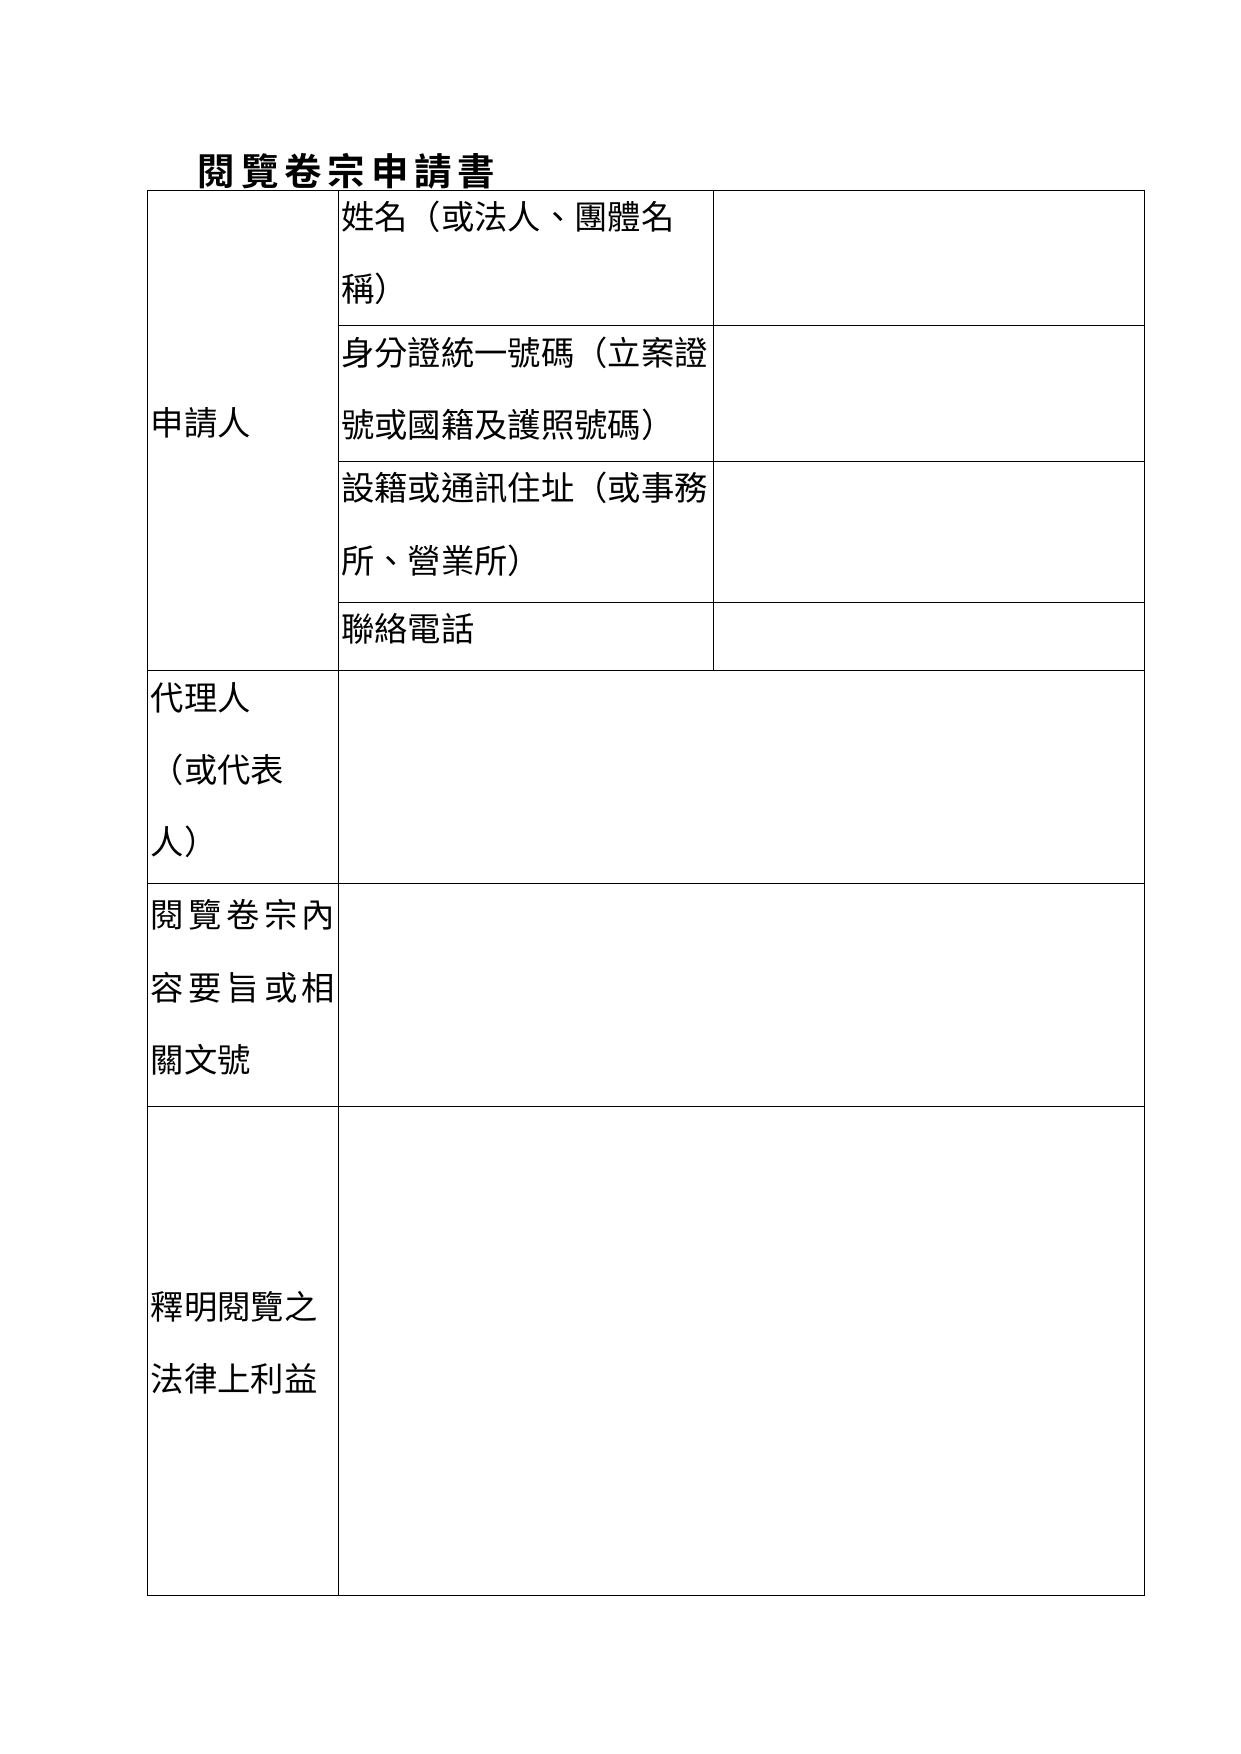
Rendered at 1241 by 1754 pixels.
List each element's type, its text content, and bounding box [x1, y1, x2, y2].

table_cell 釋明閱覽之法律上利益 [148, 1107, 338, 1594]
table_cell 身分證統一號碼（立案證號或國籍及護照號碼） [339, 326, 713, 461]
table_header 申請人 [148, 191, 338, 670]
table_header 姓名（或法人、團體名稱） [339, 191, 713, 325]
table_cell [339, 671, 1144, 883]
table_cell 代理人 （或代表人） [148, 671, 338, 883]
table_cell 聯絡電話 [339, 603, 713, 670]
table_cell [714, 603, 1144, 670]
table_cell [339, 884, 1144, 1106]
table_cell [339, 1107, 1144, 1594]
table_cell 設籍或通訊住址（或事務所、營業所） [339, 462, 713, 602]
text 閱覽卷宗申請書 [198, 127, 1122, 189]
table_cell 閱覽卷宗內容要旨或相關文號 [148, 884, 338, 1106]
table_header [714, 191, 1144, 325]
table_cell [714, 326, 1144, 461]
table_cell [714, 462, 1144, 602]
